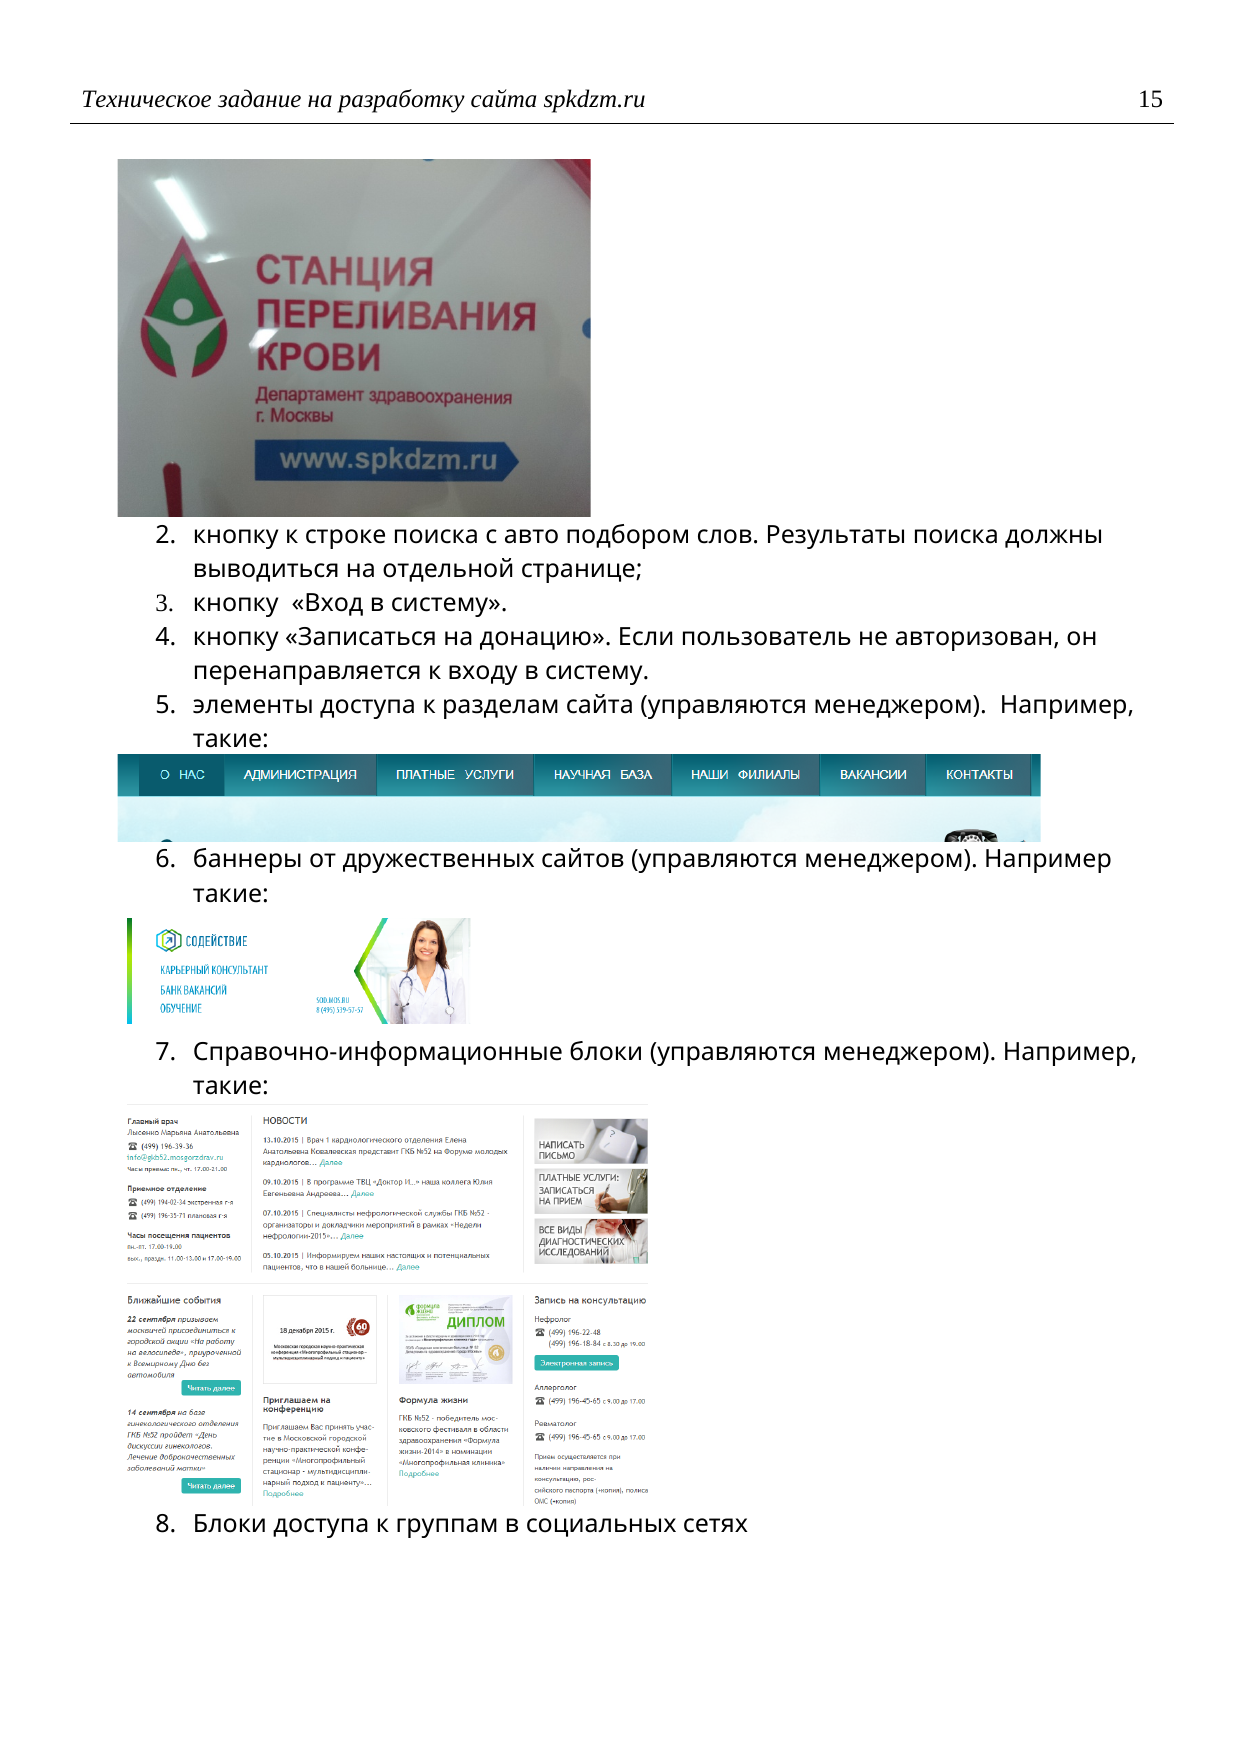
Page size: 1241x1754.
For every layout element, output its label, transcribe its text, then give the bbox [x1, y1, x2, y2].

list элементы доступа к разделам сайта (управляются менеджером). Например, такие: [155, 687, 1152, 755]
picture [117, 1101, 659, 1506]
picture [117, 909, 487, 1034]
picture [117, 159, 591, 517]
list кнопку к строке поиска с авто подбором слов. Результаты поиска должны выводиться на отдельной странице; [155, 516, 1152, 584]
list Блоки доступа к группам в социальных сетях [155, 1506, 1152, 1540]
picture [117, 754, 1041, 842]
list Справочно-информационные блоки (управляются менеджером). Например, такие: [155, 1033, 1152, 1102]
list кнопку «Вход в систему». [155, 584, 1152, 618]
list баннеры от дружественных сайтов (управляются менеджером). Например такие: [155, 841, 1152, 909]
list кнопку «Записаться на донацию». Если пользователь не авторизован, он перенаправляется к входу в систему. [155, 618, 1152, 687]
